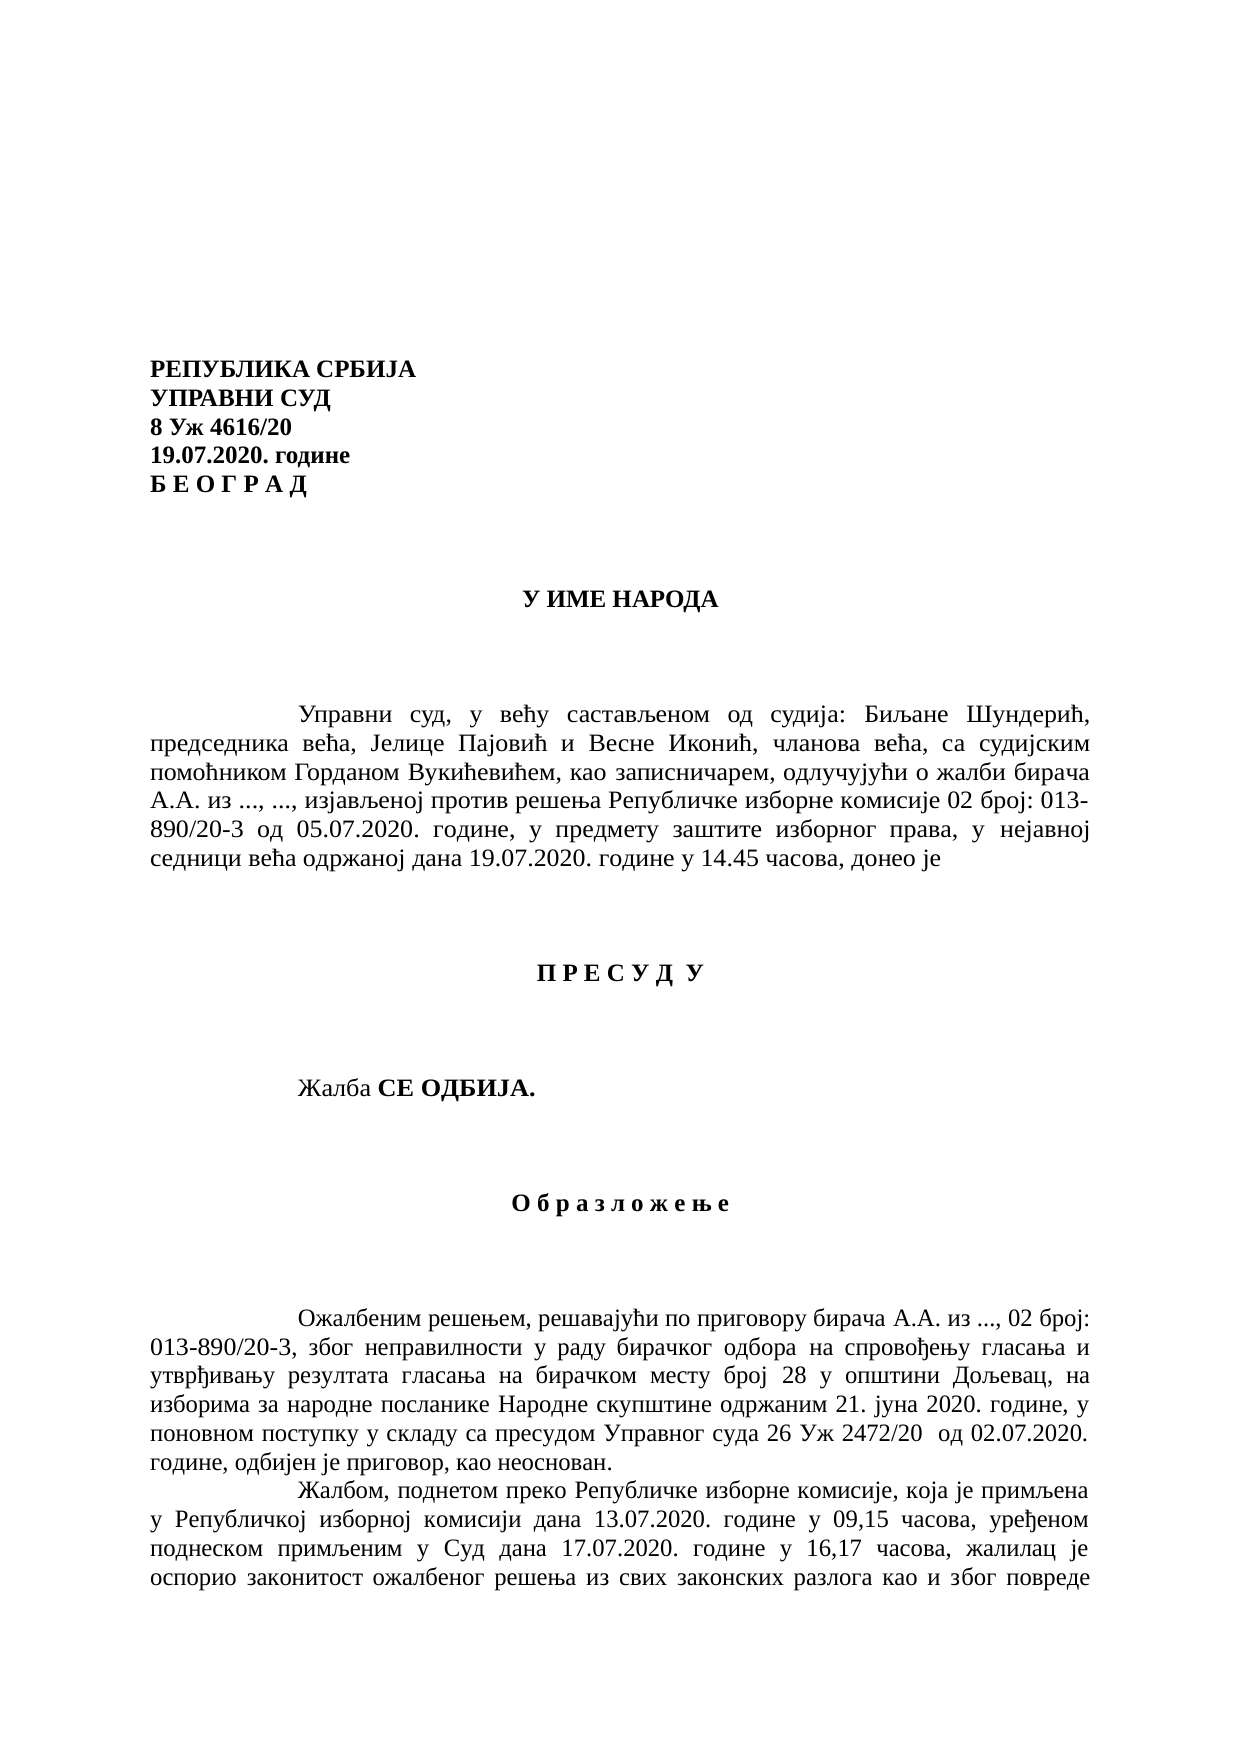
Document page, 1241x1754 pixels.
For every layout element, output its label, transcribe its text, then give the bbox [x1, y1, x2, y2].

text 8 Уж 4616/20 [150, 412, 1090, 440]
text Управни суд, у већу састављеном од судија: Биљане Шундерић, председника већа, Јелице Пајовић и Весне Иконић, чланова већа, са судијским помоћником Горданом Вукићевићем, као записничарем, одлучујући о жалби бирача А.А. из ..., ..., изјављеној против решења Републичке изборне комисије 02 број: 013-890/20-3 од 05.07.2020. године, у предмету заштите изборног права, у нејавној седници већа одржаној дана 19.07.2020. године у 14.45 часова, донео је [150, 699, 1090, 872]
text УПРАВНИ СУД [150, 383, 1090, 412]
text П Р Е С У Д У [150, 958, 1090, 987]
text 19.07.2020. године [150, 440, 1090, 469]
text Жалба СЕ ОДБИЈA. [150, 1073, 1090, 1102]
text О б р а з л о ж е њ е [150, 1188, 1090, 1217]
text У ИМЕ НАРОДА [150, 584, 1090, 613]
text Ожалбеним решењем, решавајући по приговору бирача А.А. из ..., 02 број: 013-890/20-3, због неправилности у раду бирачког одбора на спровођењу гласања и утврђивању резултата гласања на бирачком месту број 28 у општини Дољевац, на изборима за народне посланике Народне скупштине одржаним 21. јуна 2020. године, у поновном поступку у складу са пресудом Управног суда 26 Уж 2472/20 од 02.07.2020. године, одбијен је приговор, као неоснован. [150, 1303, 1090, 1475]
text РЕПУБЛИКА СРБИЈА [150, 148, 1090, 383]
text Б Е О Г Р А Д [150, 469, 1090, 498]
text Жалбом, поднетом преко Републичке изборне комисије, која је примљена у Републичкој изборној комисији дана 13.07.2020. године у 09,15 часова, уређеном поднеском примљеним у Суд дана 17.07.2020. године у 16,17 часова, жалилац је оспорио законитост ожалбеног решења из свих законских разлога као и због повреде [150, 1475, 1090, 1590]
